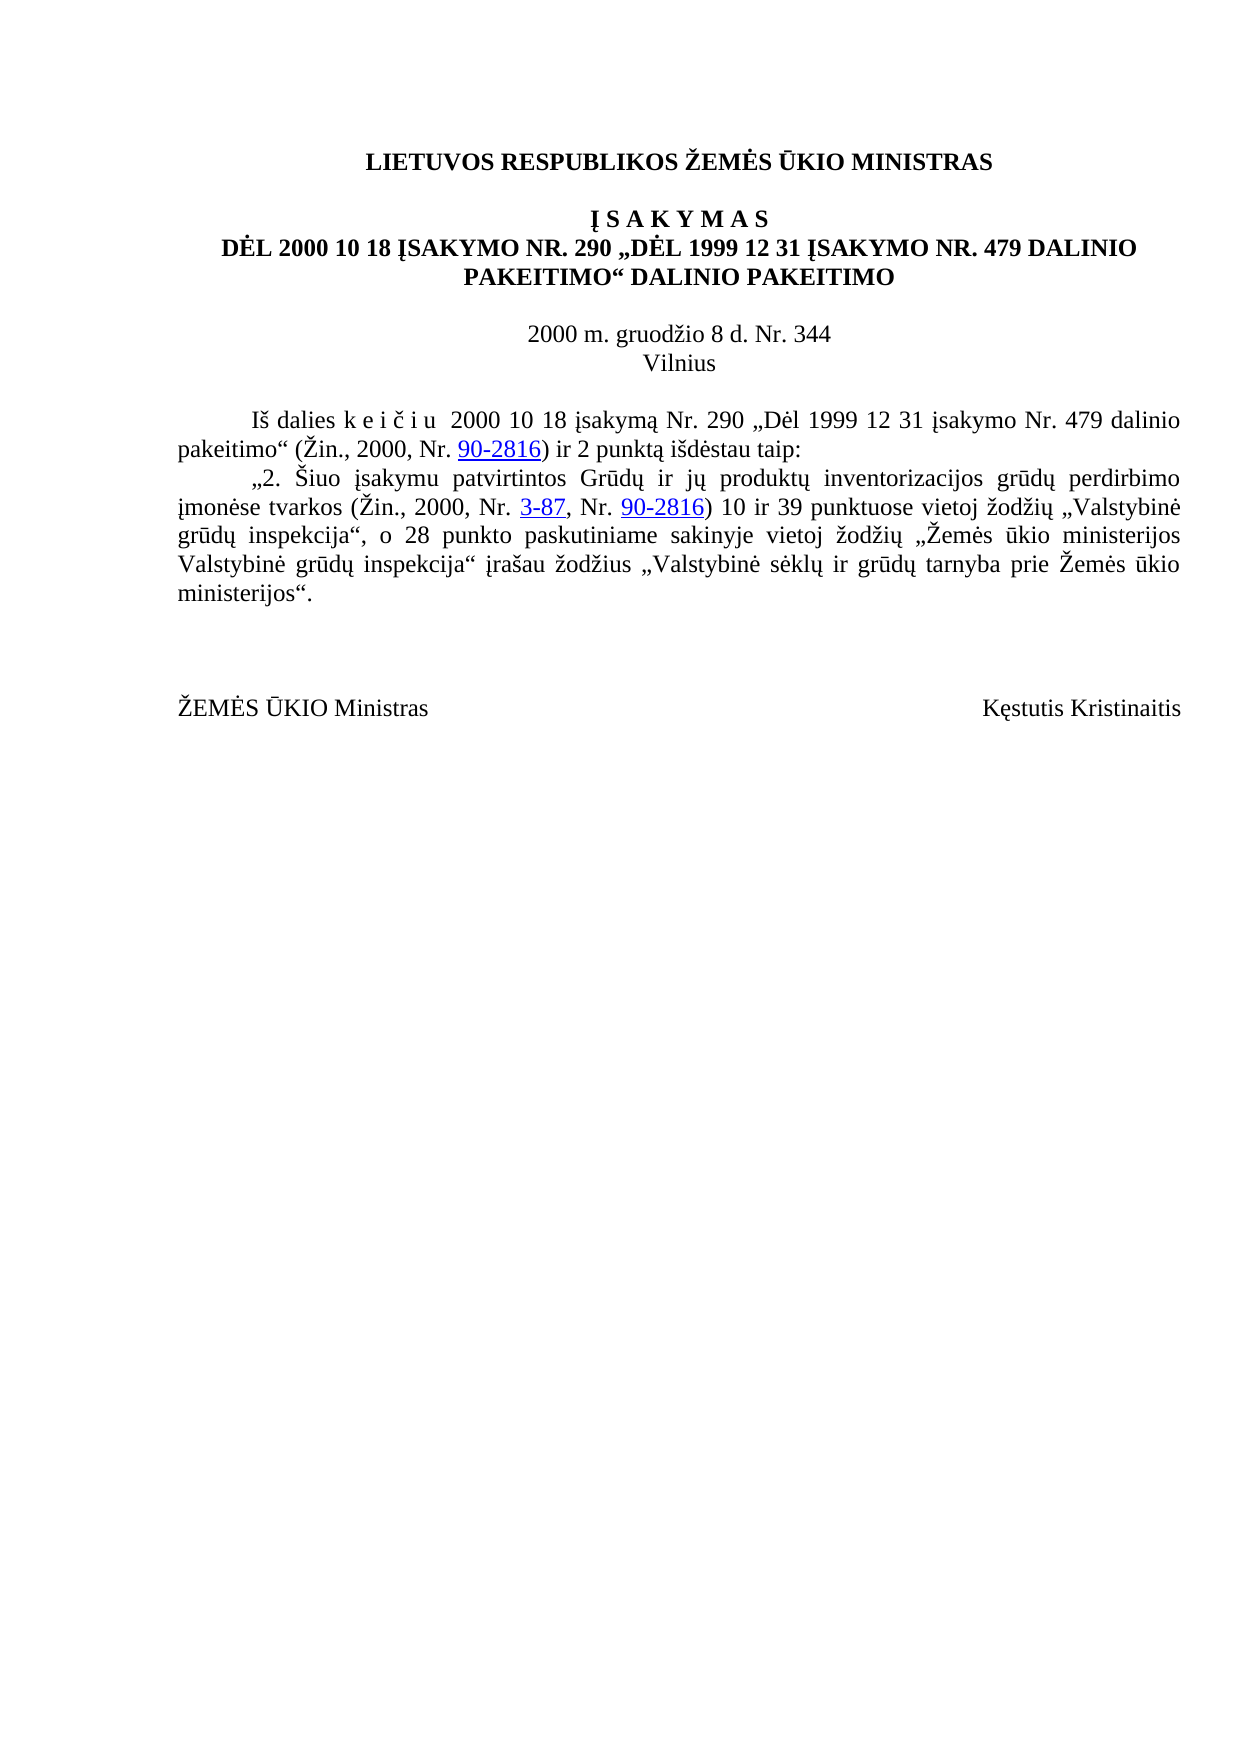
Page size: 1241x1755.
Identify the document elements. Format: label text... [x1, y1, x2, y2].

text DĖL 2000 10 18 ĮSAKYMO NR. 290 „DĖL 1999 12 31 ĮSAKYMO NR. 479 DALINIO PAKEITIMO“ DALINIO PAKEITIMO [177, 233, 1181, 291]
text Į S A K Y M A S [177, 204, 1181, 233]
text LIETUVOS RESPUBLIKOS ŽEMĖS ŪKIO MINISTRAS [177, 147, 1181, 176]
text Iš dalies keičiu 2000 10 18 įsakymą Nr. 290 „Dėl 1999 12 31 įsakymo Nr. 479 dalinio pakeitimo“ (Žin., 2000, Nr. 90-2816) ir 2 punktą išdėstau taip: [177, 406, 1181, 463]
text „2. Šiuo įsakymu patvirtintos Grūdų ir jų produktų inventorizacijos grūdų perdirbimo įmonėse tvarkos (Žin., 2000, Nr. 3-87, Nr. 90-2816) 10 ir 39 punktuose vietoj žodžių „Valstybinė grūdų inspekcija“, o 28 punkto paskutiniame sakinyje vietoj žodžių „Žemės ūkio ministerijos Valstybinė grūdų inspekcija“ įrašau žodžius „Valstybinė sėklų ir grūdų tarnyba prie Žemės ūkio ministerijos“. [177, 463, 1181, 607]
text Vilnius [177, 348, 1181, 377]
text 2000 m. gruodžio 8 d. Nr. 344 [177, 319, 1181, 348]
text ŽEMĖS ŪKIO Ministras Kęstutis Kristinaitis [177, 693, 1181, 722]
